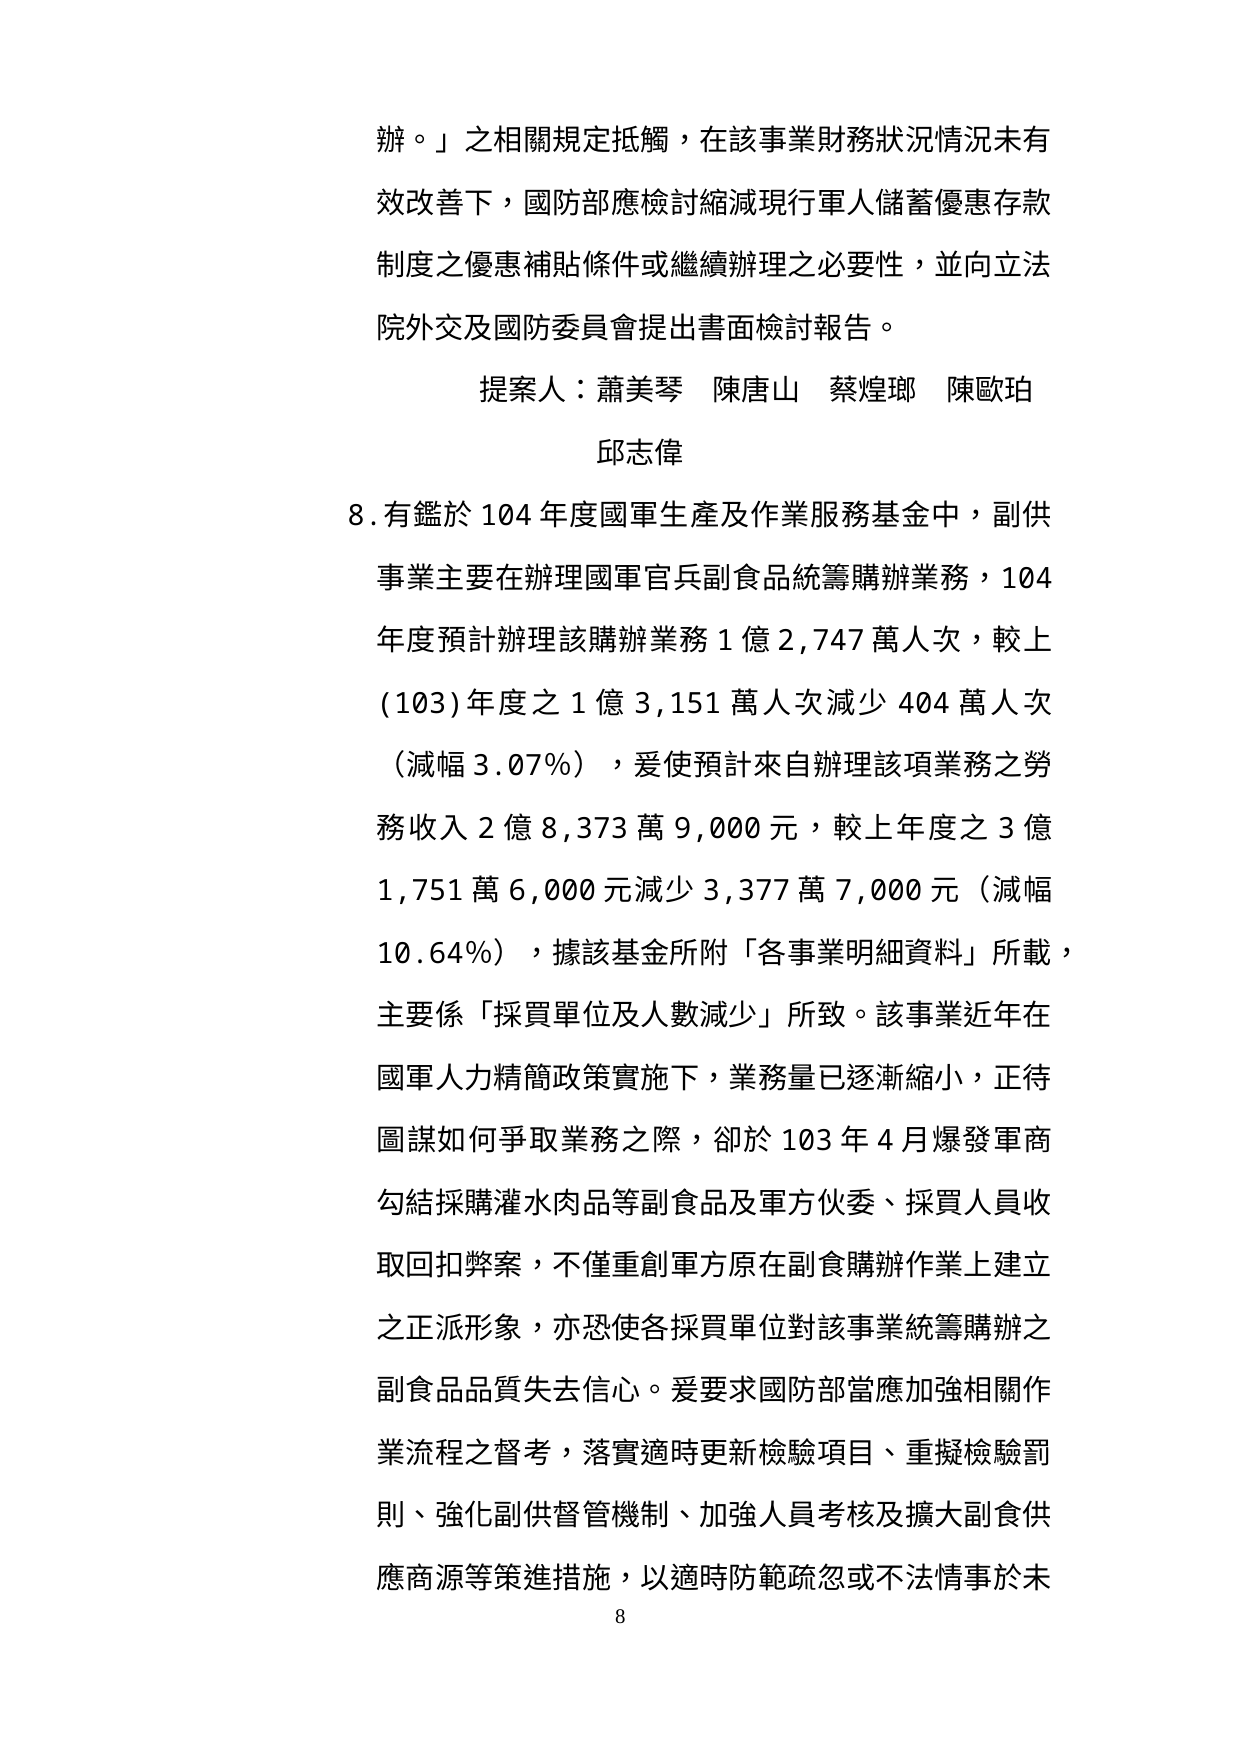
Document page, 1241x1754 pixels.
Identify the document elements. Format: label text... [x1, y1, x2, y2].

text 提案人：蕭美琴 陳唐山 蔡煌瑯 陳歐珀 [187, 346, 1053, 409]
text 邱志偉 [187, 409, 1053, 471]
text 8.有鑑於104年度國軍生產及作業服務基金中，副供事業主要在辦理國軍官兵副食品統籌購辦業務，104年度預計辦理該購辦業務1億2,747萬人次，較上(103)年度之1億3,151萬人次減少404萬人次（減幅3.07％），爰使預計來自辦理該項業務之勞務收入2億8,373萬9,000元，較上年度之3億1,751萬6,000元減少3,377萬7,000元（減幅10.64％），據該基金所附「各事業明細資料」所載，主要係「採買單位及人數減少」所致。該事業近年在國軍人力精簡政策實施下，業務量已逐漸縮小，正待圖謀如何爭取業務之際，卻於103年4月爆發軍商勾結採購灌水肉品等副食品及軍方伙委、採買人員收取回扣弊案，不僅重創軍方原在副食購辦作業上建立之正派形象，亦恐使各採買單位對該事業統籌購辦之副食品品質失去信心。爰要求國防部當應加強相關作業流程之督考，落實適時更新檢驗項目、重擬檢驗罰則、強化副供督管機制、加強人員考核及擴大副食供應商源等策進措施，以適時防範疏忽或不法情事於未然。 [347, 471, 1053, 1596]
text 7.國軍生產及服務作業基金之軍人儲蓄事業近年收支多呈短絀，財務狀況欠佳，卻未檢討縮減軍儲優惠存款利息差額之補貼額度，顯與「中央政府總預算附屬單位預算共同項目編列作業規範」有關作業基金「業務收支及賸餘」第三—（七）點第3項規定：「基金財務狀況欠佳或基金來源短缺者，捐助、補助與獎助，及補貼（償）、獎勵、慰問與救助（濟）之支出，應進一步檢討縮減範圍、降低金額、提高申請條件或停辦。」之相關規定抵觸，在該事業財務狀況情況未有效改善下，國防部應檢討縮減現行軍人儲蓄優惠存款制度之優惠補貼條件或繼續辦理之必要性，並向立法院外交及國防委員會提出書面檢討報告。 [347, 96, 1053, 346]
